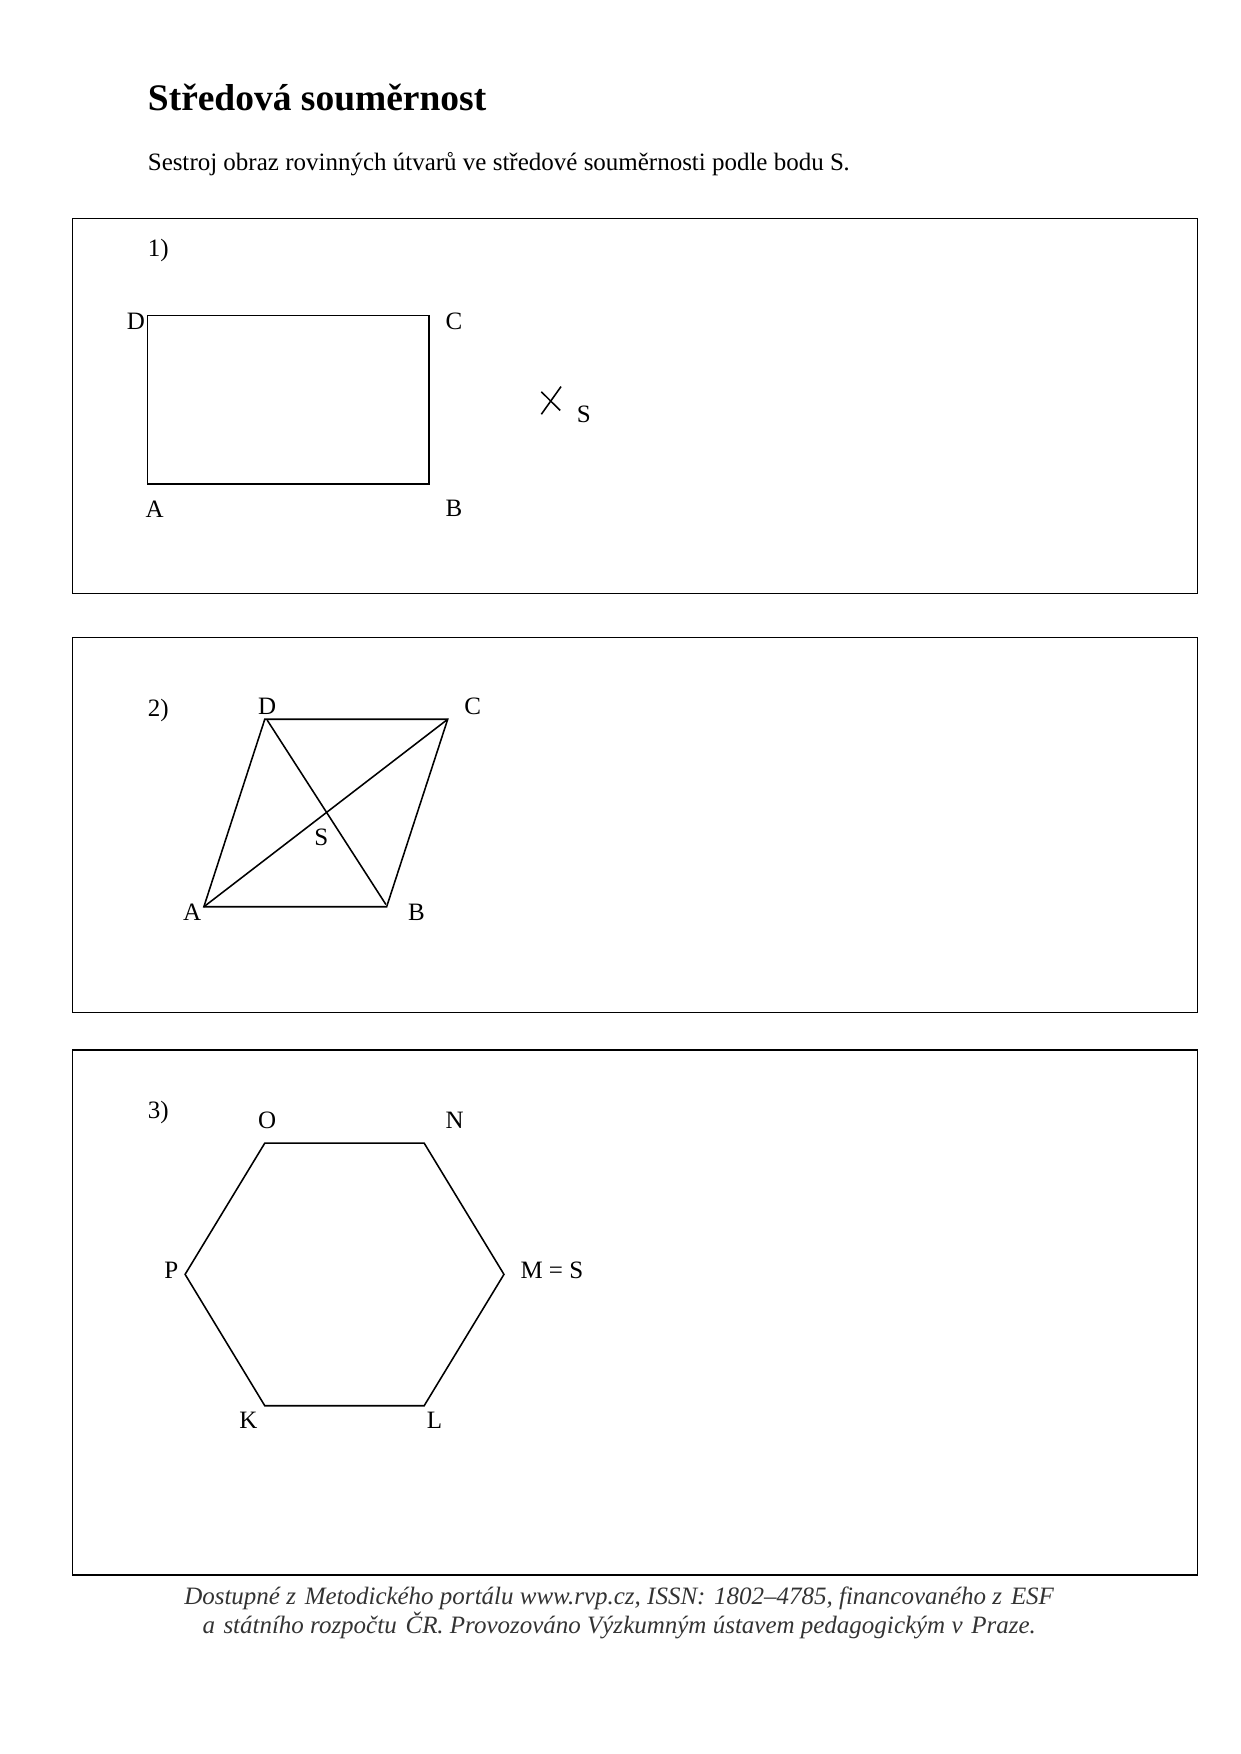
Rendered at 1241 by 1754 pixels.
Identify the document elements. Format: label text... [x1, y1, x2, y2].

text Středová souměrnost [148, 75, 1093, 118]
text A [183, 897, 187, 919]
text 3) [148, 1096, 1093, 1124]
text A [145, 494, 150, 516]
text S [314, 822, 318, 851]
text 2) [148, 693, 1093, 722]
text B [408, 897, 412, 926]
text K [239, 1405, 243, 1433]
text O [258, 1105, 262, 1133]
text S [577, 399, 581, 428]
text C [445, 306, 450, 334]
text 1) [148, 233, 1093, 262]
text Sestroj obraz rovinných útvarů ve středové souměrnosti podle bodu S. [148, 147, 1093, 176]
text C [464, 691, 468, 719]
text P [164, 1255, 168, 1283]
text D [258, 691, 262, 719]
text M = S [520, 1255, 618, 1283]
text N [445, 1105, 450, 1133]
text B [445, 493, 450, 522]
